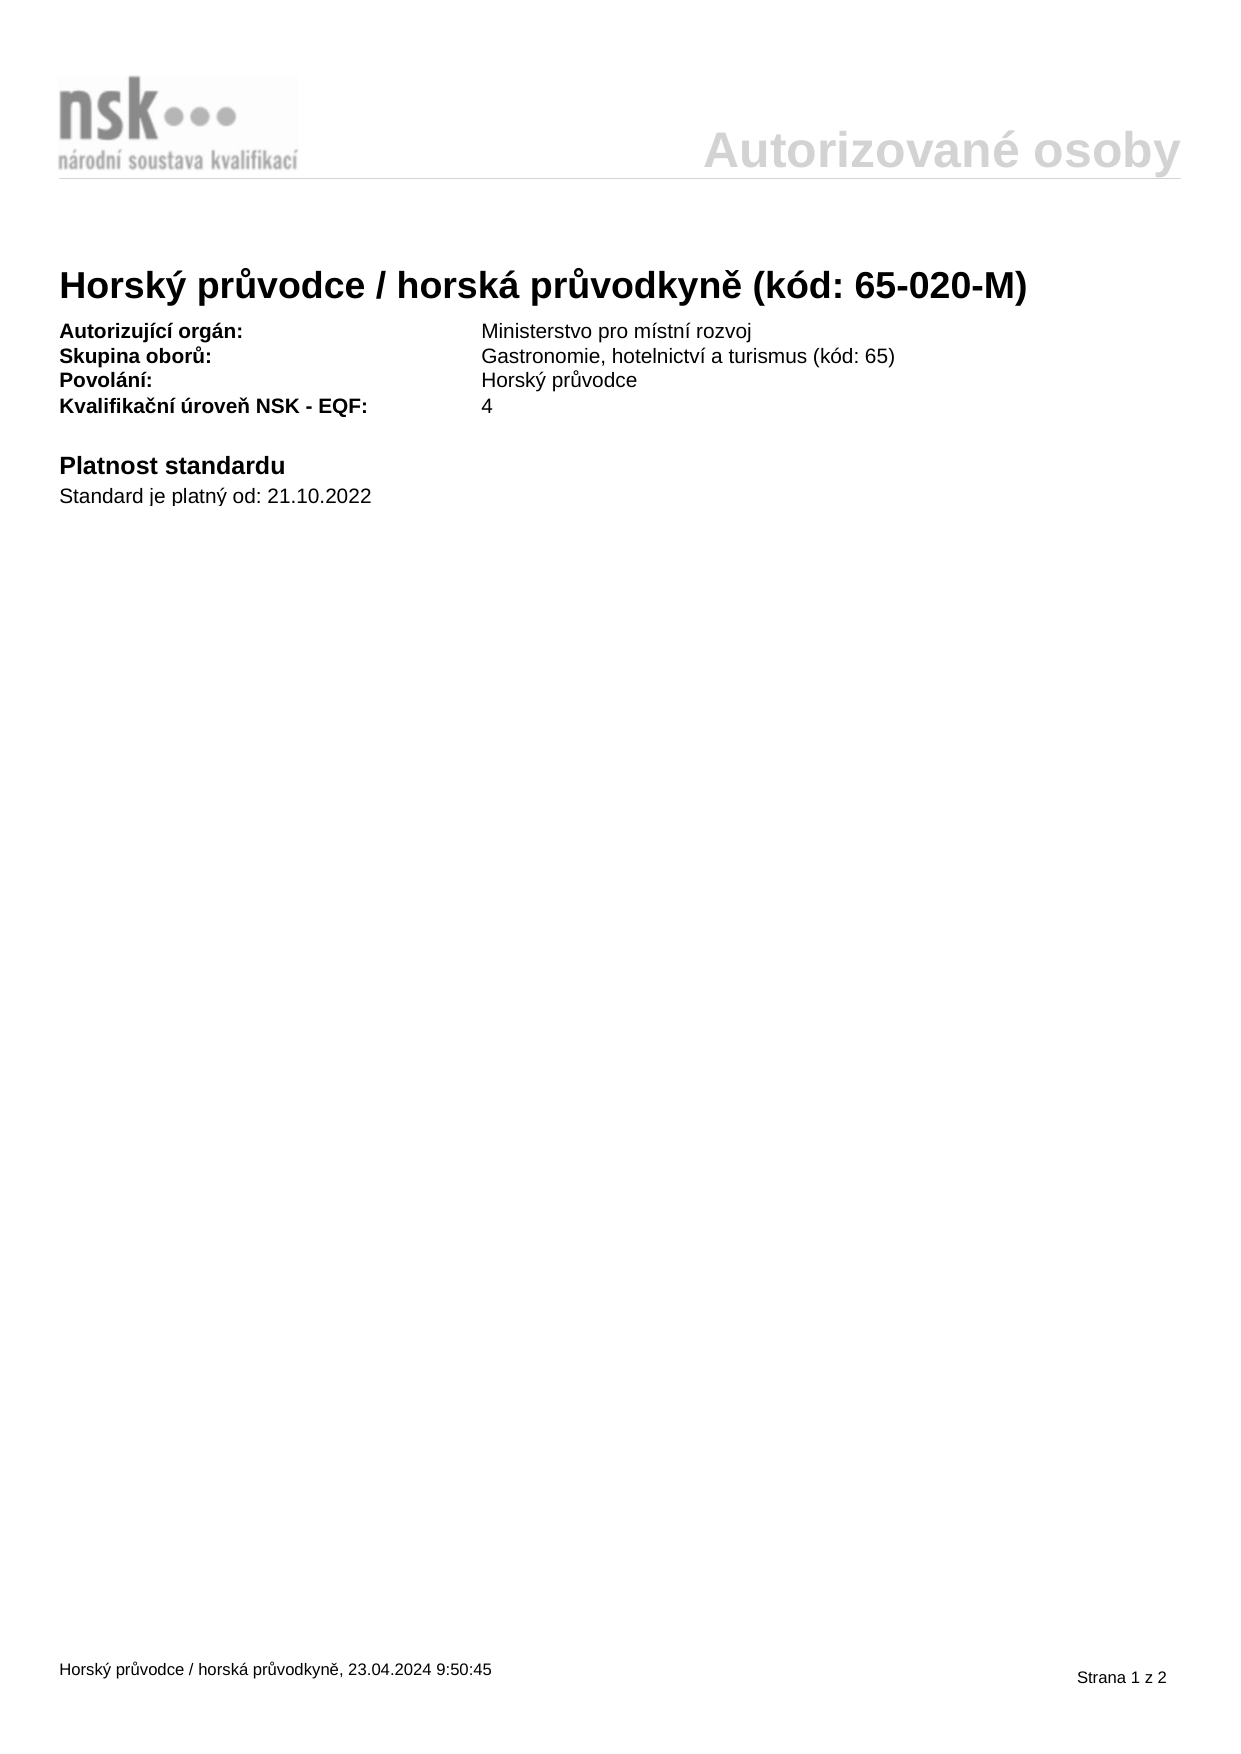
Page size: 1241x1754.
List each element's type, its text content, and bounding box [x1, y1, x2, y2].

table_cell [886, 307, 1167, 319]
table_cell [626, 418, 860, 447]
table_cell [59, 806, 119, 1106]
table_cell [119, 307, 481, 319]
table_cell [618, 196, 626, 224]
table_cell Horský průvodce / horská průvodkyně, 23.04.2024 9:50:45 [59, 1660, 860, 1696]
table_cell [481, 806, 617, 1106]
table_cell [618, 172, 626, 178]
table_cell [618, 806, 626, 1106]
table_cell [119, 1106, 481, 1383]
table_cell [860, 506, 886, 806]
table_cell [886, 418, 1167, 447]
table_cell [1167, 806, 1181, 1106]
table_cell [1167, 196, 1181, 224]
table_cell [1167, 307, 1181, 319]
table_cell [119, 506, 481, 806]
table_cell [886, 1384, 1167, 1659]
table_cell [59, 418, 119, 447]
table_cell [59, 307, 119, 319]
table_cell [860, 196, 886, 224]
table_cell [860, 418, 886, 447]
table_cell Ministerstvo pro místní rozvoj [481, 319, 1181, 344]
table_header [619, 59, 626, 172]
table_cell Povolání: [59, 368, 481, 392]
table_cell [626, 196, 860, 224]
table_cell [886, 506, 1167, 806]
table_cell 4 [481, 394, 1181, 417]
table_cell [481, 418, 617, 447]
table_cell Gastronomie, hotelnictví a turismus (kód: 65) [481, 344, 1181, 368]
table_cell Standard je platný od: 21.10.2022 [59, 484, 1181, 506]
table_cell [626, 307, 860, 319]
table_cell [119, 172, 481, 178]
table_cell [618, 1384, 626, 1659]
table_cell [481, 307, 617, 319]
table_cell [59, 196, 119, 224]
table_cell [626, 1106, 860, 1383]
picture [57, 59, 619, 172]
table_cell [59, 1384, 119, 1659]
table_cell [481, 506, 617, 806]
table_cell [481, 172, 617, 178]
table_cell [626, 506, 860, 806]
table_cell [618, 1106, 626, 1383]
table_cell Skupina oborů: [59, 344, 481, 368]
table_cell [59, 172, 119, 178]
table_cell [119, 418, 481, 447]
table_cell Horský průvodce / horská průvodkyně (kód: 65-020-M) [59, 224, 1181, 307]
table_cell [618, 418, 626, 447]
table_cell [59, 506, 119, 806]
table_cell [860, 1106, 886, 1383]
table_cell [1167, 1660, 1181, 1696]
table_cell Autorizující orgán: [59, 319, 481, 343]
table_cell [119, 196, 481, 224]
table_cell [618, 506, 626, 806]
table_cell [626, 1384, 860, 1659]
table_cell [1167, 506, 1181, 806]
table_cell [886, 1106, 1167, 1383]
table_cell [886, 196, 1167, 224]
table_cell Horský průvodce [481, 368, 1181, 393]
table_cell Platnost standardu [59, 448, 1181, 483]
table_cell [119, 806, 481, 1106]
table_cell [481, 196, 617, 224]
table_cell [59, 1106, 119, 1383]
table_cell [481, 1384, 617, 1659]
table_cell [860, 307, 886, 319]
table_cell [886, 806, 1167, 1106]
table_cell [59, 179, 1181, 196]
table_cell [860, 1384, 886, 1659]
table_cell [860, 806, 886, 1106]
table_cell Strana 1 z 2 [860, 1660, 1167, 1696]
table_cell [1167, 1384, 1181, 1659]
table_cell [618, 307, 626, 319]
table_cell [1167, 1106, 1181, 1383]
table_cell [481, 1106, 617, 1383]
table_cell [626, 806, 860, 1106]
table_header Autorizované osoby [626, 59, 1181, 178]
table_cell [1167, 418, 1181, 447]
table_cell [119, 1384, 481, 1659]
table_cell Kvalifikační úroveň NSK - EQF: [59, 394, 481, 417]
